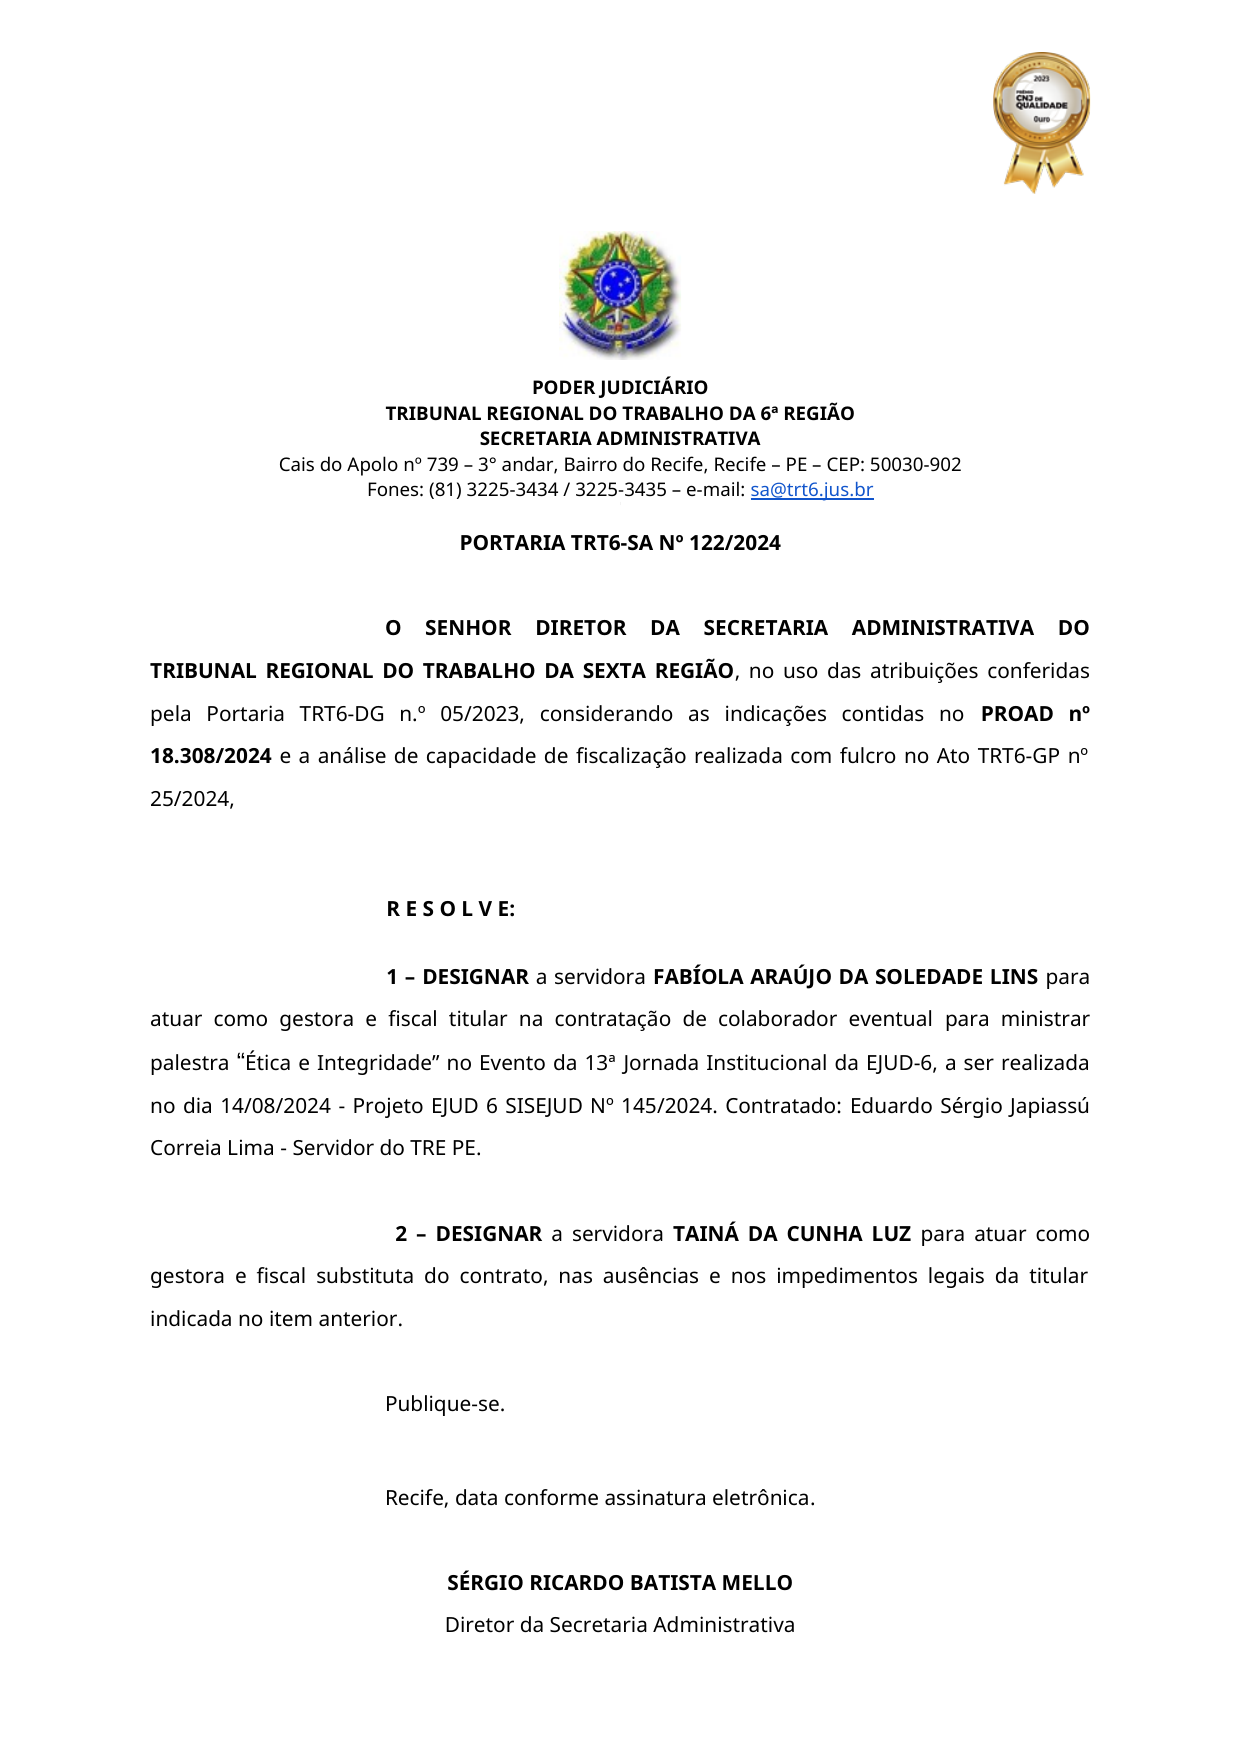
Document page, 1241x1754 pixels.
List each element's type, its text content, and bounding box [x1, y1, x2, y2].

text O SENHOR DIRETOR DA SECRETARIA ADMINISTRATIVA DO TRIBUNAL REGIONAL DO TRABALHO DA SEXTA REGIÃO, no uso das atribuições conferidas pela Portaria TRT6-DG n.º 05/2023, considerando as indicações contidas no PROAD nº 18.308/2024 e a análise de capacidade de fiscalização realizada com fulcro no Ato TRT6-GP nº 25/2024, [150, 613, 1090, 812]
text PORTARIA TRT6-SA Nº 122/2024 [150, 528, 1090, 557]
text Recife, data conforme assinatura eletrônica. [150, 1483, 1090, 1511]
text 1 – DESIGNAR a servidora FABÍOLA ARAÚJO DA SOLEDADE LINS para atuar como gestora e fiscal titular na contratação de colaborador eventual para ministrar palestra “Ética e Integridade” no Evento da 13ª Jornada Institucional da EJUD-6, a ser realizada no dia 14/08/2024 - Projeto EJUD 6 SISEJUD Nº 145/2024. Contratado: Eduardo Sérgio Japiassú Correia Lima - Servidor do TRE PE. [150, 962, 1090, 1162]
text Publique-se. [150, 1389, 1090, 1418]
text SÉRGIO RICARDO BATISTA MELLO [150, 1568, 1090, 1596]
text 2 – DESIGNAR a servidora TAINÁ DA CUNHA LUZ para atuar como gestora e fiscal substituta do contrato, nas ausências e nos impedimentos legais da titular indicada no item anterior. [150, 1219, 1090, 1332]
picture [559, 231, 682, 360]
text Diretor da Secretaria Administrativa [150, 1611, 1090, 1639]
text R E S O L V E: [386, 894, 1090, 923]
picture [993, 52, 1091, 194]
